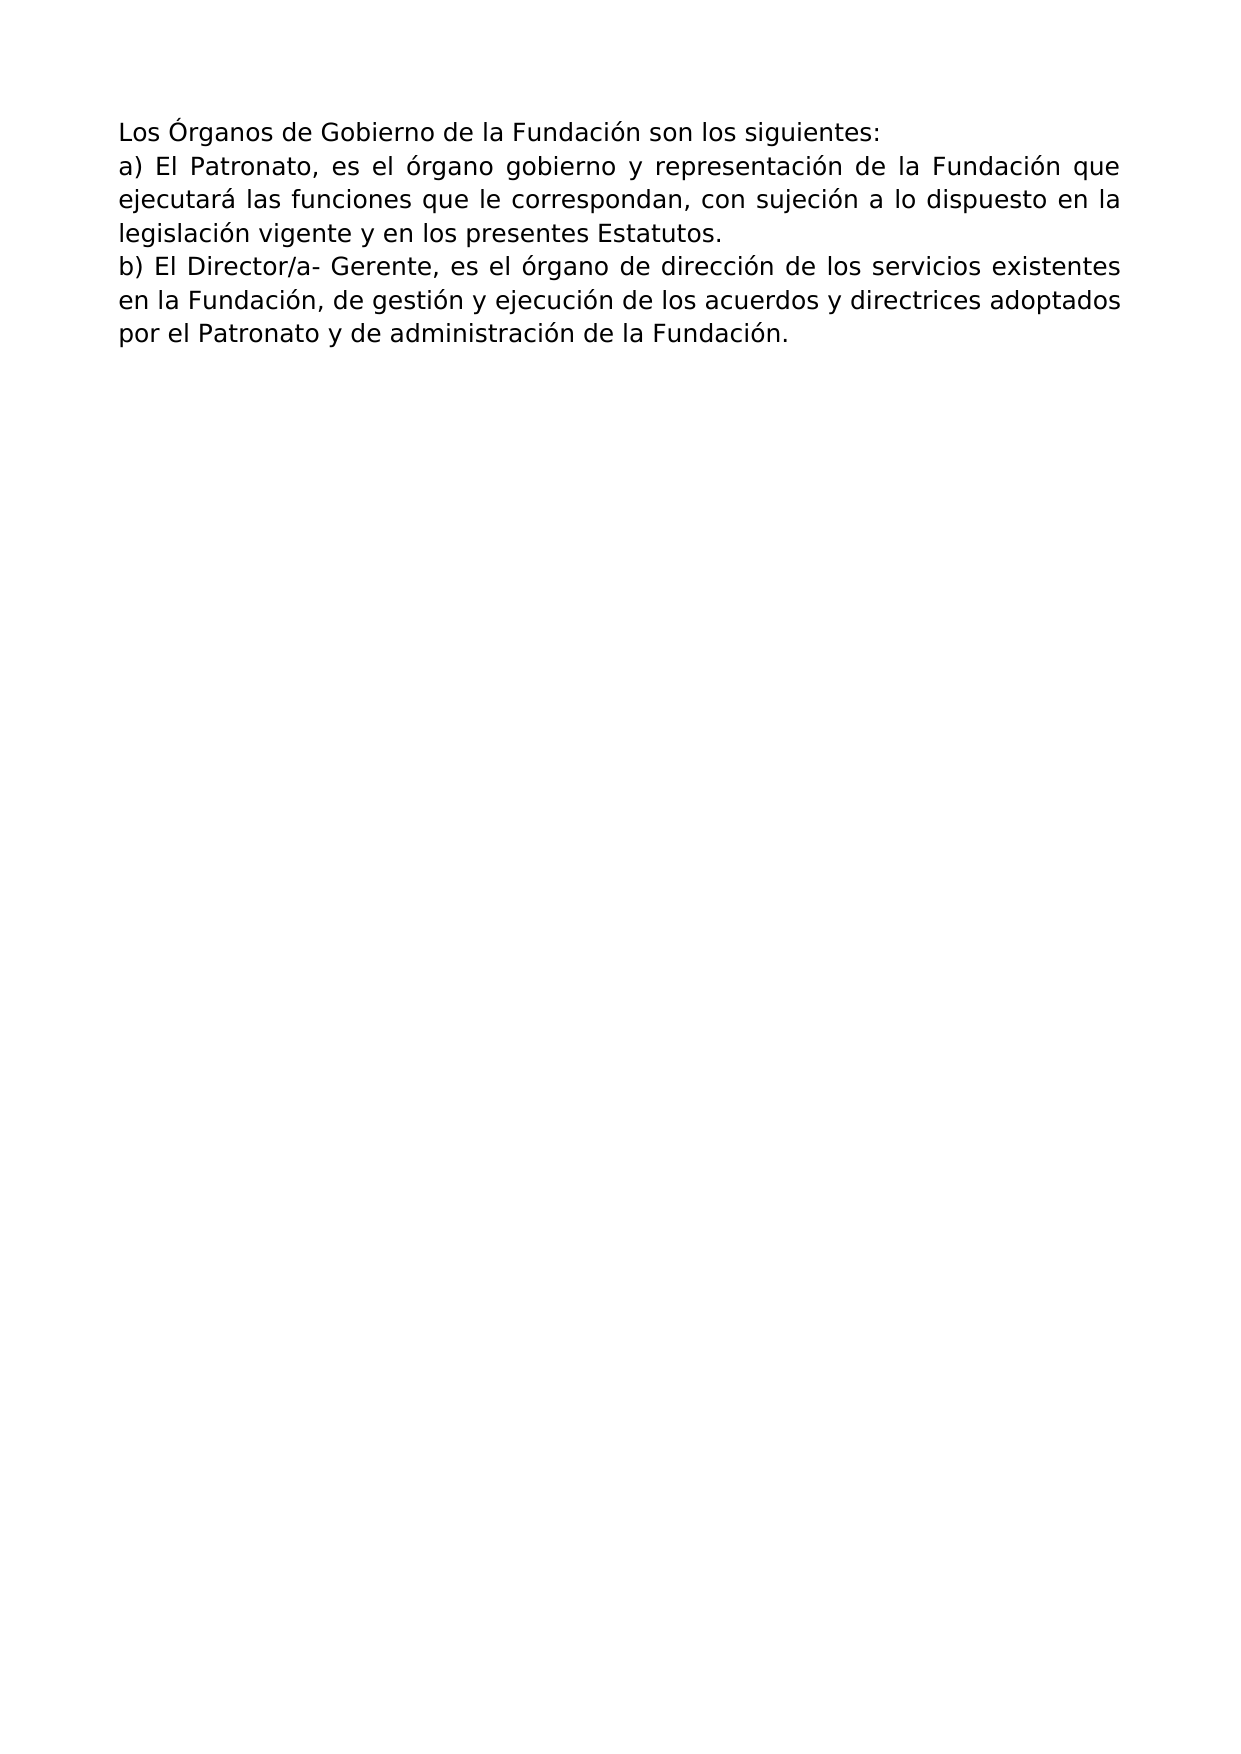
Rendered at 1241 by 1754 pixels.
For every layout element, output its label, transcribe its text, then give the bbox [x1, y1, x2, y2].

text Los Órganos de Gobierno de la Fundación son los siguientes: [118, 118, 1122, 147]
text b) El Director/a- Gerente, es el órgano de dirección de los servicios existentes en la Fundación, de gestión y ejecución de los acuerdos y directrices adoptados por el Patronato y de administración de la Fundación. [118, 252, 1122, 348]
text a) El Patronato, es el órgano gobierno y representación de la Fundación que ejecutará las funciones que le correspondan, con sujeción a lo dispuesto en la legislación vigente y en los presentes Estatutos. [118, 152, 1122, 248]
